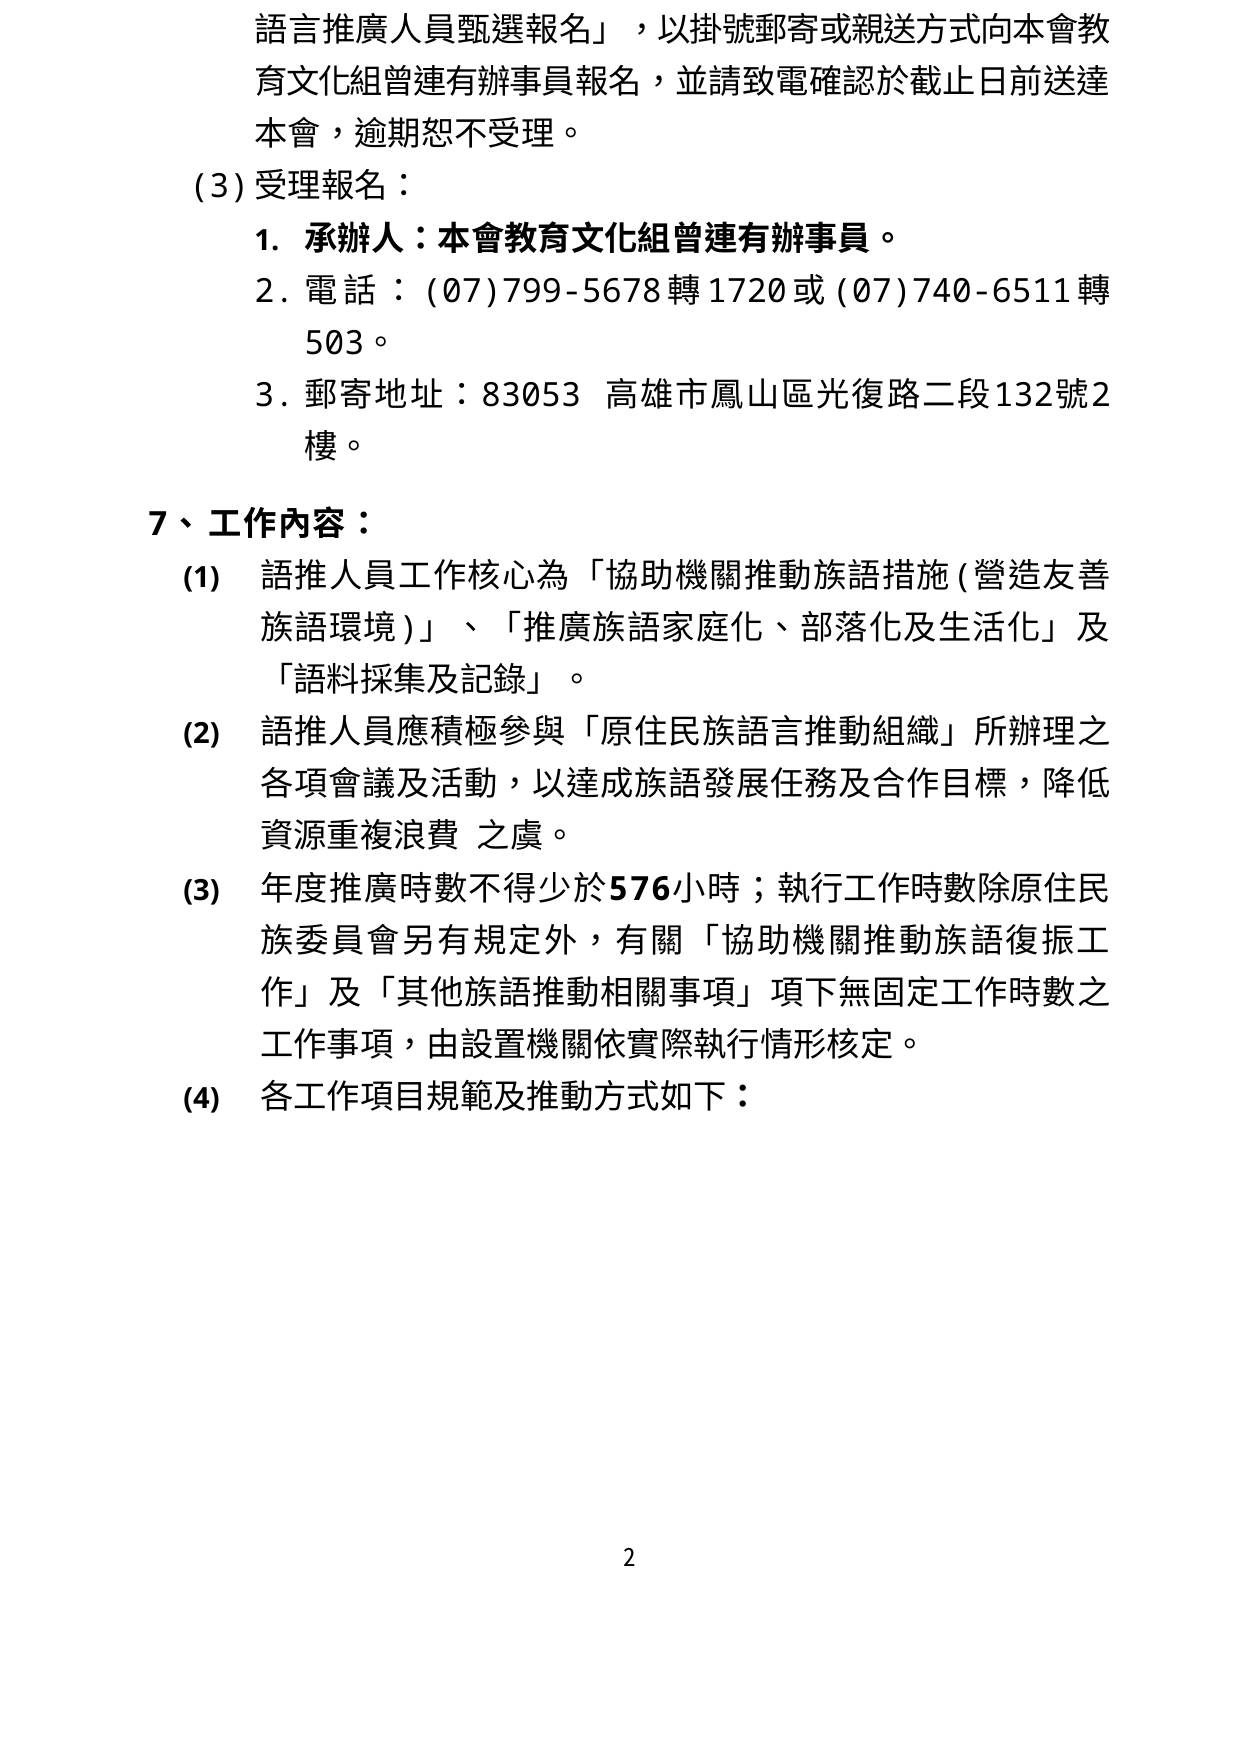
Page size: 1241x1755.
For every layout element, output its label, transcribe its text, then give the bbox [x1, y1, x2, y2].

list 各工作項目規範及推動方式如下： [183, 1067, 1111, 1119]
list 受理報名： [189, 156, 1111, 208]
list 語言推廣人員甄選報名」，以掛號郵寄或親送方式向本會教育文化組曾連有辦事員報名，並請致電確認於截止日前送達本會，逾期恕不受理。 [189, 0, 1111, 156]
list 電話：(07)799-5678轉1720或(07)740-6511轉503。 [254, 260, 1111, 364]
list 語推人員應積極參與「原住民族語言推動組織」所辦理之各項會議及活動，以達成族語發展任務及合作目標，降低資源重複浪費 之虞。 [183, 702, 1111, 858]
list 語推人員工作核心為「協助機關推動族語措施(營造友善族語環境)」、「推廣族語家庭化、部落化及生活化」及「語料採集及記錄」。 [183, 546, 1111, 702]
list 郵寄地址：83053 高雄市鳳山區光復路二段132號2樓。 [254, 364, 1111, 469]
list 工作內容： [148, 494, 1111, 546]
list 承辦人：本會教育文化組曾連有辦事員。 [254, 208, 1111, 260]
list 年度推廣時數不得少於576小時；執行工作時數除原住民族委員會另有規定外，有關「協助機關推動族語復振工作」及「其他族語推動相關事項」項下無固定工作時數之工作事項，由設置機關依實際執行情形核定。 [183, 858, 1111, 1067]
